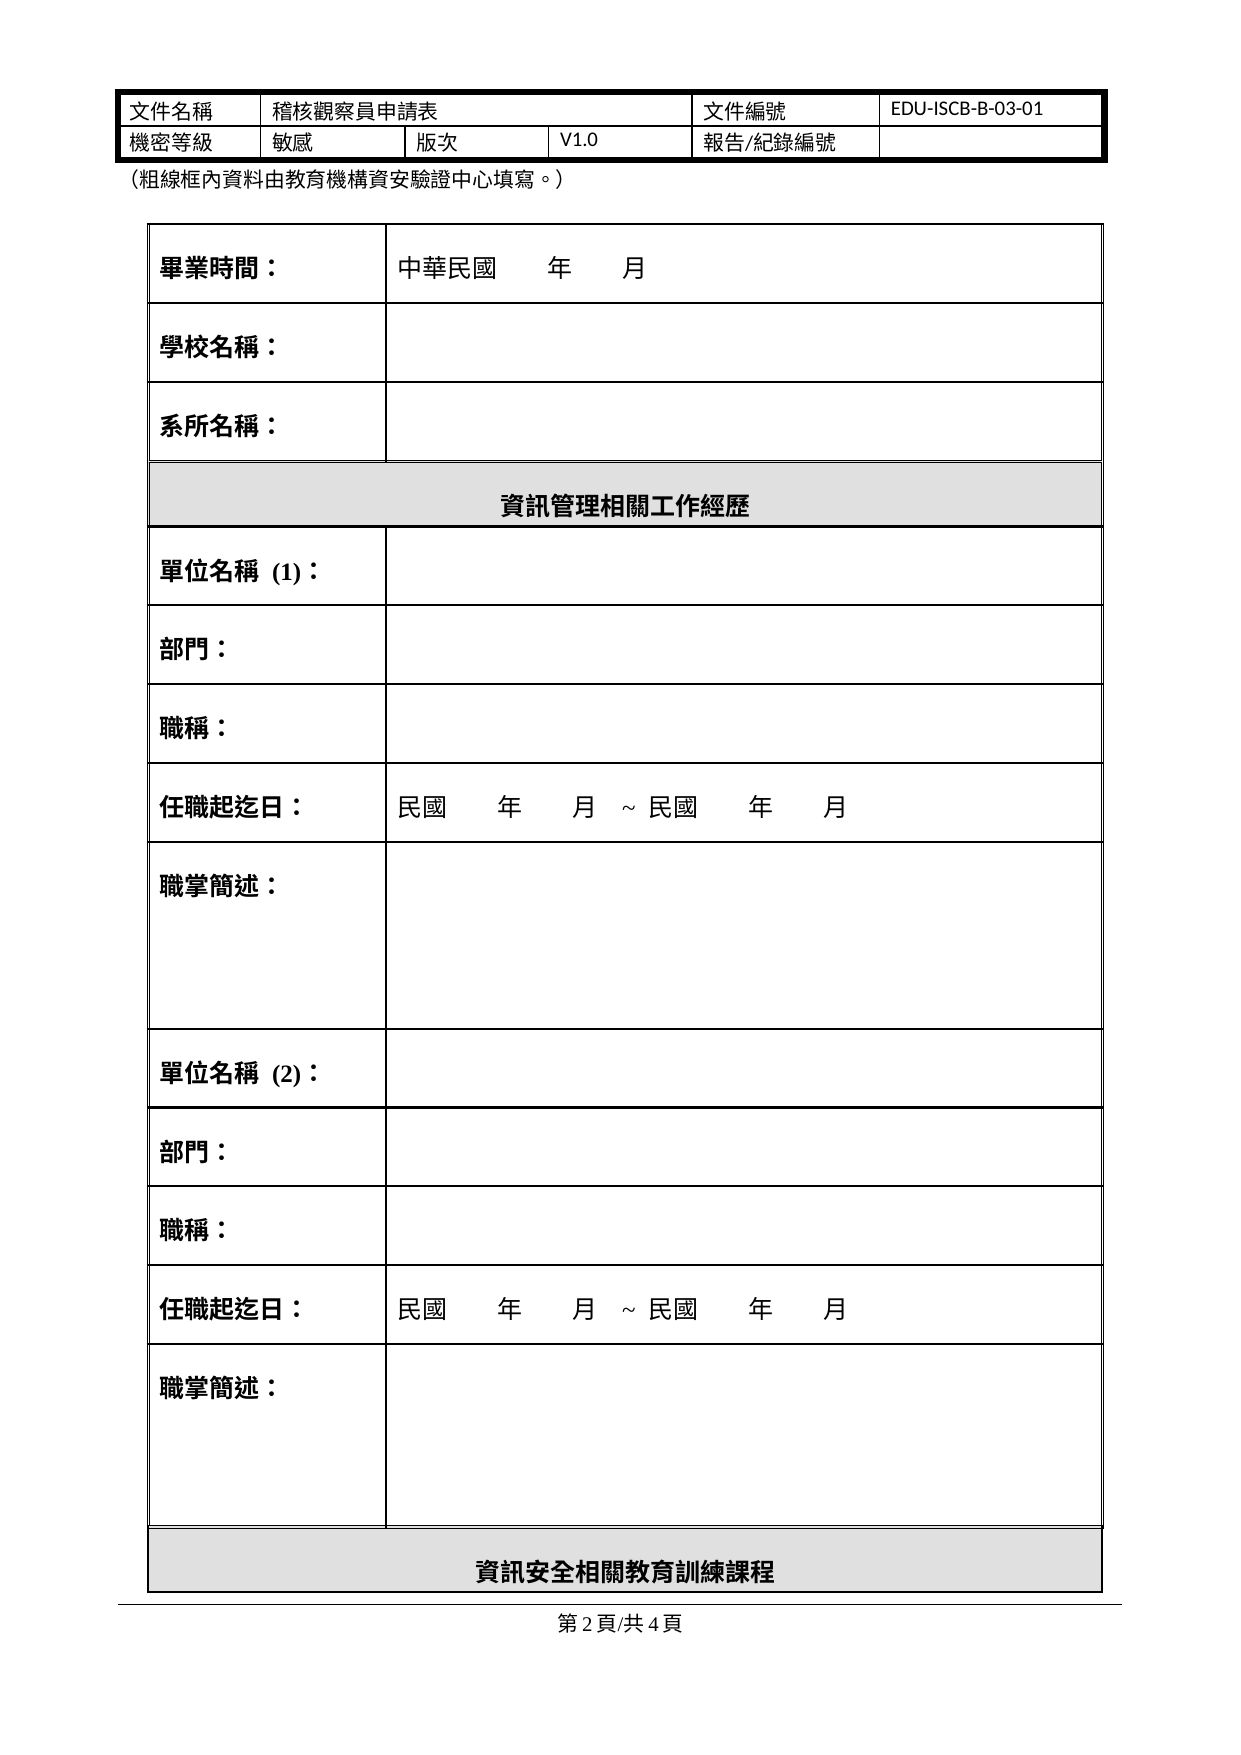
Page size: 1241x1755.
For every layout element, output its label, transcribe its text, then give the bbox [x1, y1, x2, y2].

table_cell 單位名稱 (2)： [150, 1030, 385, 1106]
table_cell [387, 1187, 1101, 1264]
table_cell 系所名稱： [150, 383, 385, 460]
table_cell 資訊安全相關教育訓練課程 [149, 1529, 1101, 1591]
table_cell [387, 1030, 1101, 1106]
table_cell [387, 528, 1101, 604]
table_cell 職稱： [150, 685, 385, 762]
table_cell 民國 年 月 ~ 民國 年 月 [387, 1266, 1101, 1343]
table_cell 職稱： [150, 1187, 385, 1264]
table_cell 任職起迄日： [150, 1266, 385, 1343]
table_cell 職掌簡述： [150, 1345, 385, 1525]
table_cell 單位名稱 (1)： [150, 528, 385, 604]
table_cell 學校名稱： [150, 304, 385, 381]
table_cell [387, 1109, 1101, 1185]
table_cell 畢業時間： [150, 225, 385, 302]
table_cell 職掌簡述： [150, 843, 385, 1027]
table_cell [387, 606, 1101, 683]
table_cell 中華民國 年 月 [387, 225, 1101, 302]
table_cell 民國 年 月 ~ 民國 年 月 [387, 764, 1101, 841]
table_cell [387, 304, 1101, 381]
table_cell 任職起迄日： [150, 764, 385, 841]
table_cell 部門： [150, 606, 385, 683]
table_cell [387, 383, 1101, 460]
table_cell 部門： [150, 1109, 385, 1185]
table_cell 資訊管理相關工作經歷 [150, 463, 1101, 525]
table_cell [387, 843, 1101, 1027]
table_cell [387, 685, 1101, 762]
table_cell [387, 1345, 1101, 1525]
